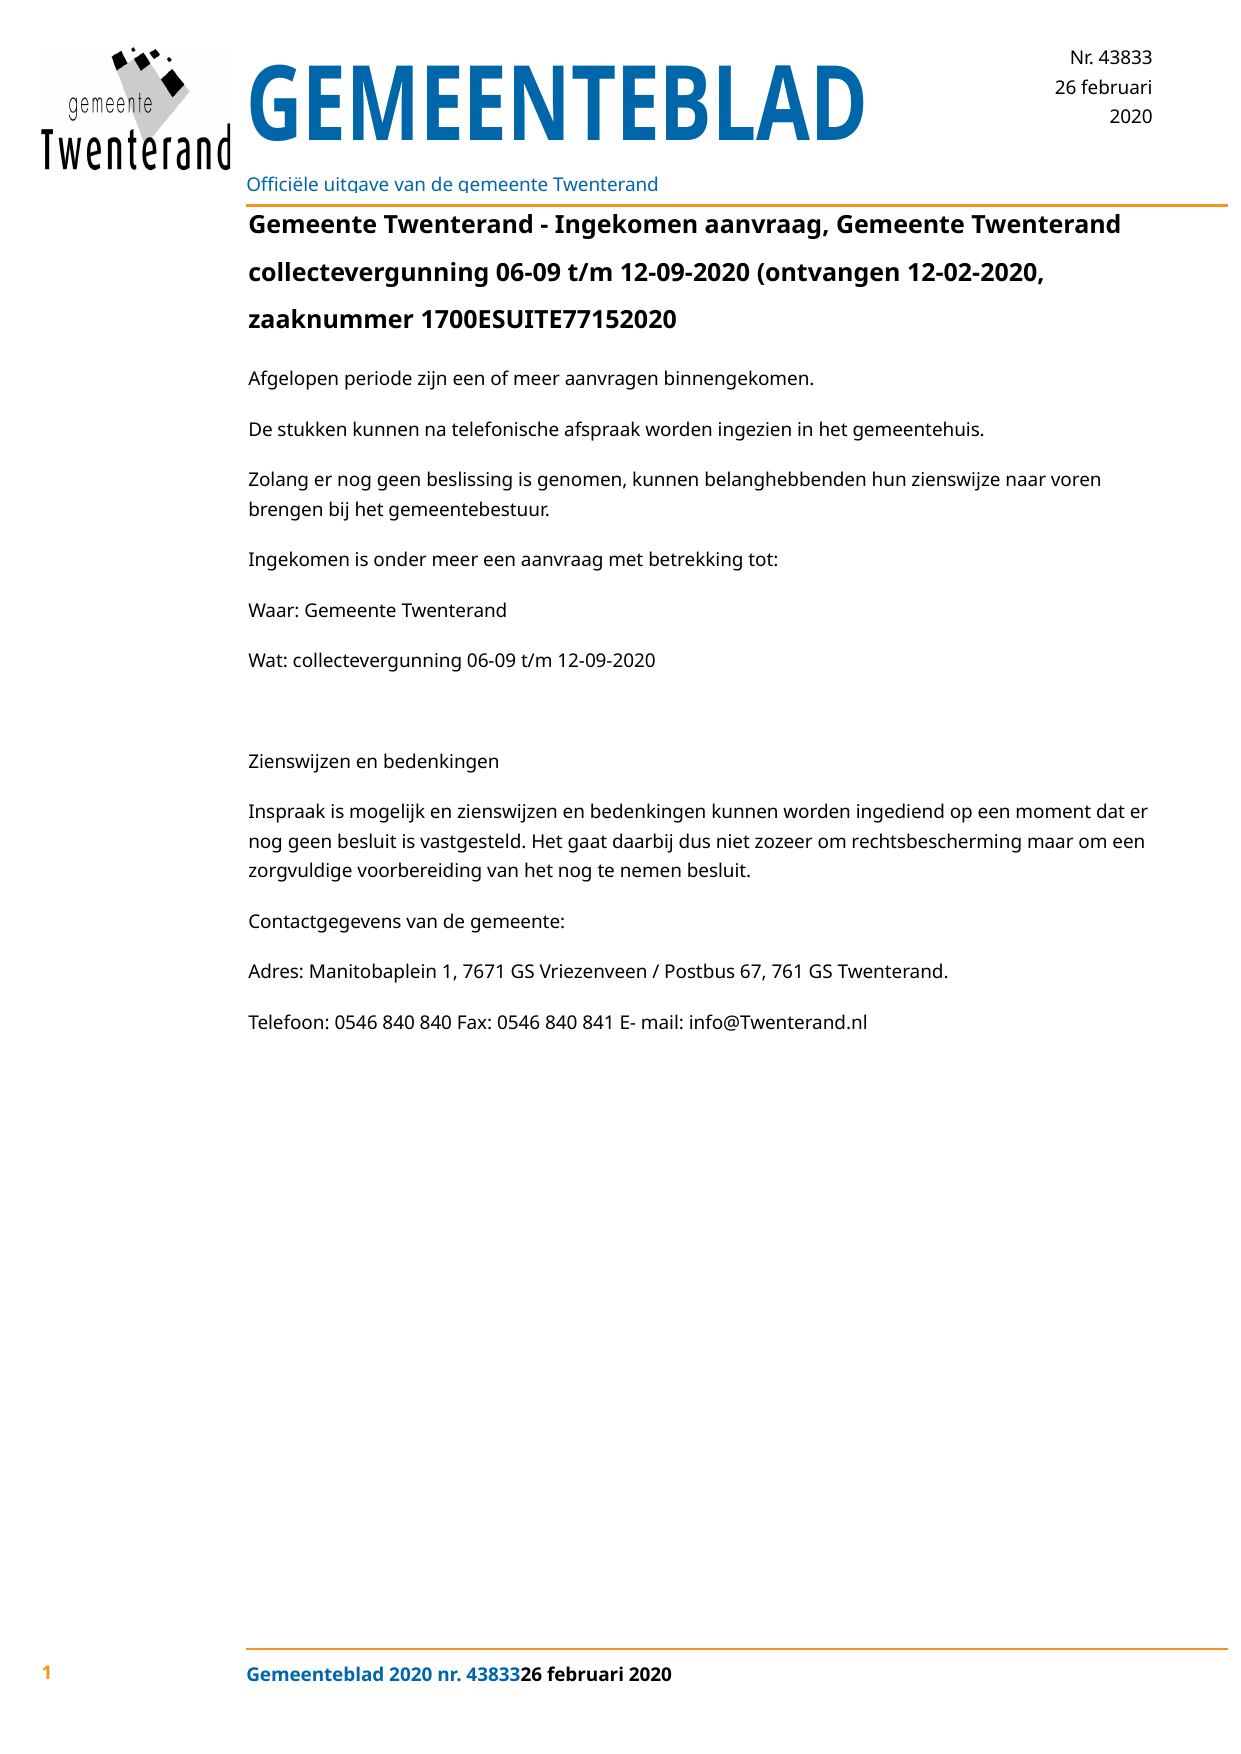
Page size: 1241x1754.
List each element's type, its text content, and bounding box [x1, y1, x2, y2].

text Waar: Gemeente Twenterand [248, 597, 1152, 622]
text Zienswijzen en bedenkingen [248, 748, 1152, 774]
text Telefoon: 0546 840 840 Fax: 0546 840 841 E- mail: info@Twenterand.nl [248, 1009, 1152, 1034]
text Afgelopen periode zijn een of meer aanvragen binnengekomen. [248, 366, 1152, 391]
text Gemeente Twenterand - Ingekomen aanvraag, Gemeente Twenterand collectevergunning 06-09 t/m 12-09-2020 (ontvangen 12-02-2020, zaaknummer 1700ESUITE77152020 [248, 207, 1152, 336]
text Adres: Manitobaplein 1, 7671 GS Vriezenveen / Postbus 67, 761 GS Twenterand. [248, 958, 1152, 984]
text Inspraak is mogelijk en zienswijzen en bedenkingen kunnen worden ingediend op een moment dat er nog geen besluit is vastgesteld. Het gaat daarbij dus niet zozeer om rechtsbescherming maar om een zorgvuldige voorbereiding van het nog te nemen besluit. [248, 798, 1152, 883]
text Zolang er nog geen beslissing is genomen, kunnen belanghebbenden hun zienswijze naar voren brengen bij het gemeentebestuur. [248, 466, 1152, 522]
text Wat: collectevergunning 06-09 t/m 12-09-2020 [248, 647, 1152, 673]
text Contactgegevens van de gemeente: [248, 908, 1152, 934]
picture [41, 47, 231, 172]
text Ingekomen is onder meer een aanvraag met betrekking tot: [248, 546, 1152, 572]
text De stukken kunnen na telefonische afspraak worden ingezien in het gemeentehuis. [248, 416, 1152, 442]
